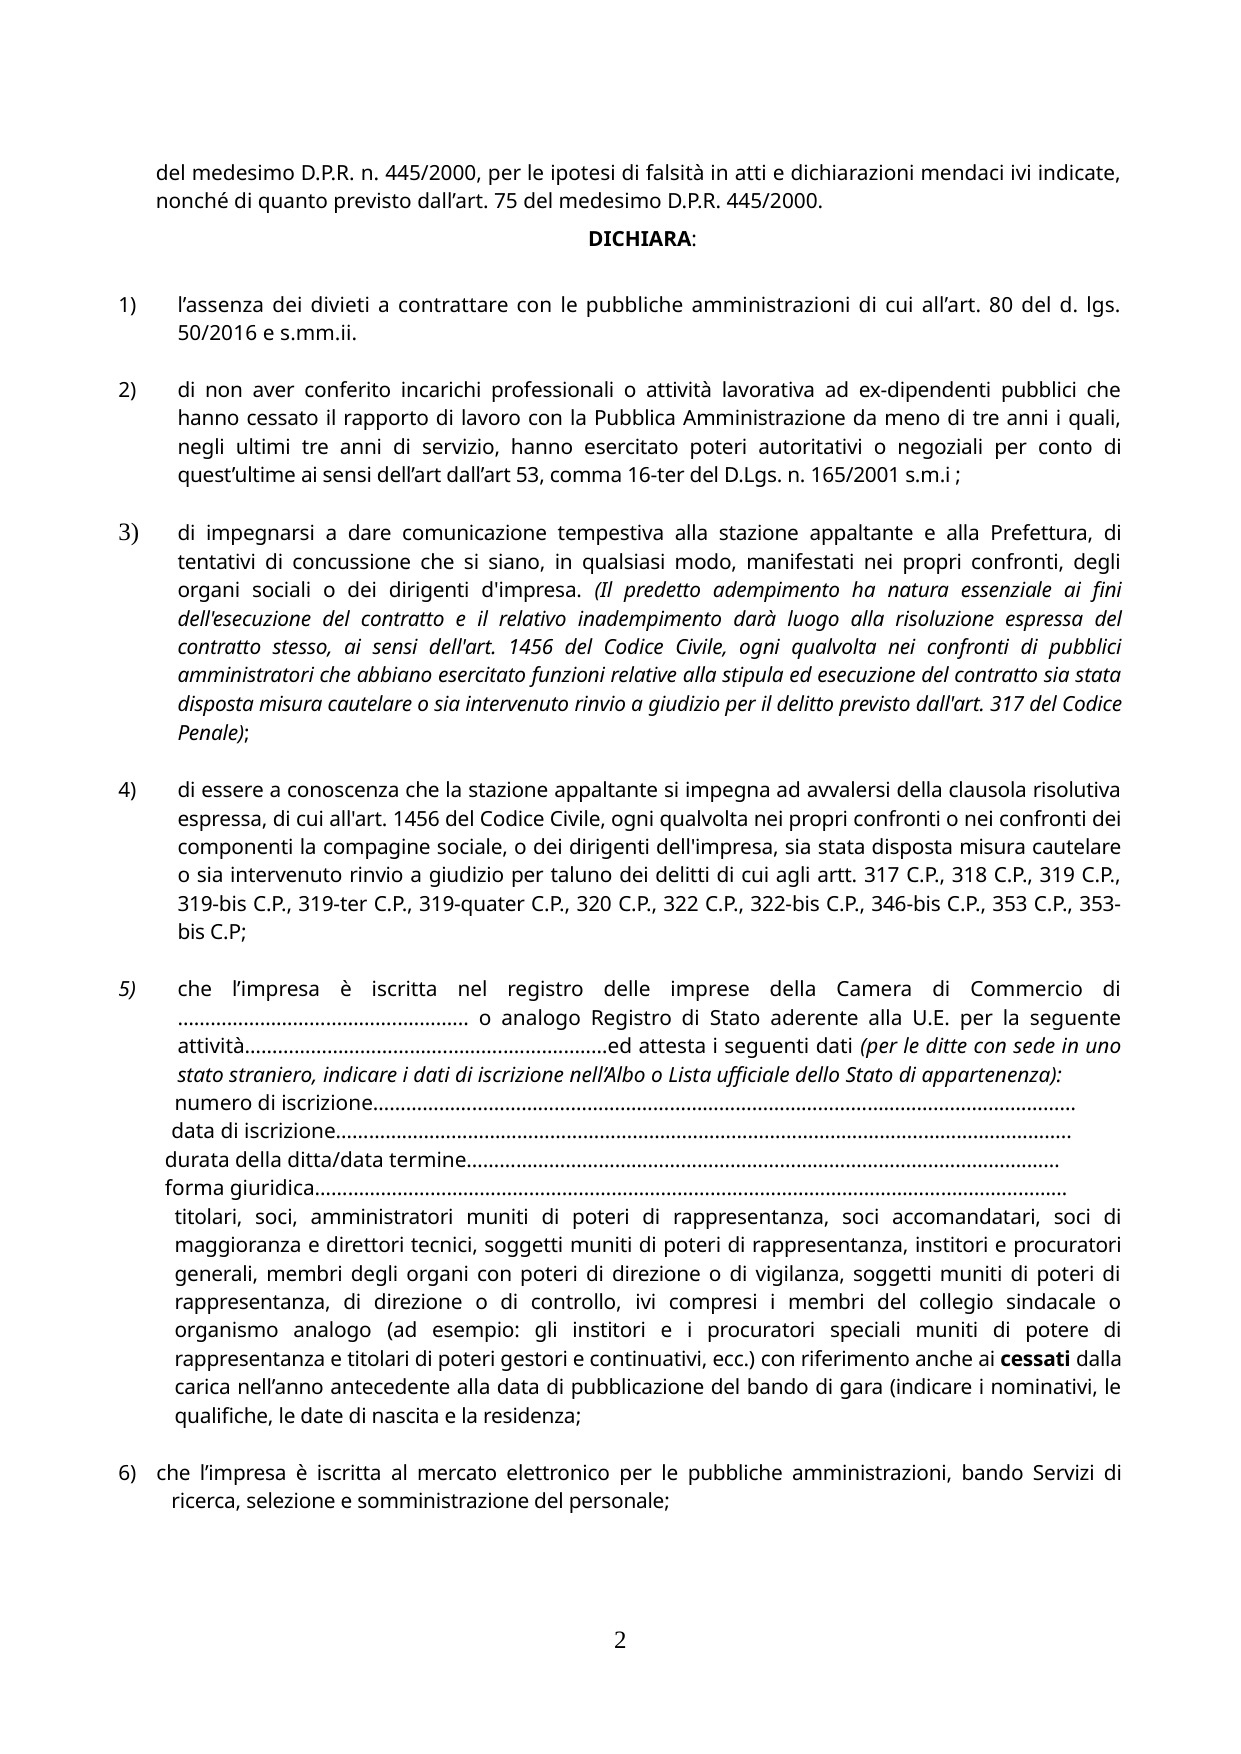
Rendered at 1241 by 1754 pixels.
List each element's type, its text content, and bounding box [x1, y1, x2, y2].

text forma giuridica……………………………………………………………………………………………………..………...……… [143, 1173, 1122, 1202]
list di essere a conoscenza che la stazione appaltante si impegna ad avvalersi della clausola risolutiva espressa, di cui all'art. 1456 del Codice Civile, ogni qualvolta nei propri confronti o nei confronti dei componenti la compagine sociale, o dei dirigenti dell'impresa, sia stata disposta misura cautelare o sia intervenuto rinvio a giudizio per taluno dei delitti di cui agli artt. 317 C.P., 318 C.P., 319 C.P., 319-bis C.P., 319-ter C.P., 319-quater C.P., 320 C.P., 322 C.P., 322-bis C.P., 346-bis C.P., 353 C.P., 353-bis C.P; [118, 775, 1122, 946]
list che l’impresa è iscritta nel registro delle imprese della Camera di Commercio di …………………………………..…….….. o analogo Registro di Stato aderente alla U.E. per la seguente attività……………………………….………..………...……ed attesta i seguenti dati (per le ditte con sede in uno stato straniero, indicare i dati di iscrizione nell’Albo o Lista ufficiale dello Stato di appartenenza): [118, 974, 1122, 1088]
list di non aver conferito incarichi professionali o attività lavorativa ad ex-dipendenti pubblici che hanno cessato il rapporto di lavoro con la Pubblica Amministrazione da meno di tre anni i quali, negli ultimi tre anni di servizio, hanno esercitato poteri autoritativi o negoziali per conto di quest’ultime ai sensi dell’art dall’art 53, comma 16-ter del D.Lgs. n. 165/2001 s.m.i ; [118, 375, 1122, 489]
text durata della ditta/data termine…………………………………………………………………………..………….……… [143, 1145, 1122, 1173]
text 6) che l’impresa è iscritta al mercato elettronico per le pubbliche amministrazioni, bando Servizi di ricerca, selezione e somministrazione del personale; [118, 1458, 1122, 1515]
text titolari, soci, amministratori muniti di poteri di rappresentanza, soci accomandatari, soci di maggioranza e direttori tecnici, soggetti muniti di poteri di rappresentanza, institori e procuratori generali, membri degli organi con poteri di direzione o di vigilanza, soggetti muniti di poteri di rappresentanza, di direzione o di controllo, ivi compresi i membri del collegio sindacale o organismo analogo (ad esempio: gli institori e i procuratori speciali muniti di potere di rappresentanza e titolari di poteri gestori e continuativi, ecc.) con riferimento anche ai cessati dalla carica nell’anno antecedente alla data di pubblicazione del bando di gara (indicare i nominativi, le qualifiche, le date di nascita e la residenza; [174, 1202, 1122, 1429]
list l’assenza dei divieti a contrattare con le pubbliche amministrazioni di cui all’art. 80 del d. lgs. 50/2016 e s.mm.ii. [118, 290, 1122, 347]
list di impegnarsi a dare comunicazione tempestiva alla stazione appaltante e alla Prefettura, di tentativi di concussione che si siano, in qualsiasi modo, manifestati nei propri confronti, degli organi sociali o dei dirigenti d'impresa. (Il predetto adempimento ha natura essenziale ai fini dell'esecuzione del contratto e il relativo inadempimento darà luogo alla risoluzione espressa del contratto stesso, ai sensi dell'art. 1456 del Codice Civile, ogni qualvolta nei confronti di pubblici amministratori che abbiano esercitato funzioni relative alla stipula ed esecuzione del contratto sia stata disposta misura cautelare o sia intervenuto rinvio a giudizio per il delitto previsto dall'art. 317 del Codice Penale); [118, 517, 1122, 747]
text numero di iscrizione…………………………………………………………………………………………………..…………… [143, 1088, 1122, 1117]
text DICHIARA: [162, 215, 1122, 252]
text del medesimo D.P.R. n. 445/2000, per le ipotesi di falsità in atti e dichiarazioni mendaci ivi indicate, nonché di quanto previsto dall’art. 75 del medesimo D.P.R. 445/2000. [156, 158, 1122, 215]
text data di iscrizione……………………………………………………………………………………………..……….…………….. [171, 1117, 1122, 1145]
